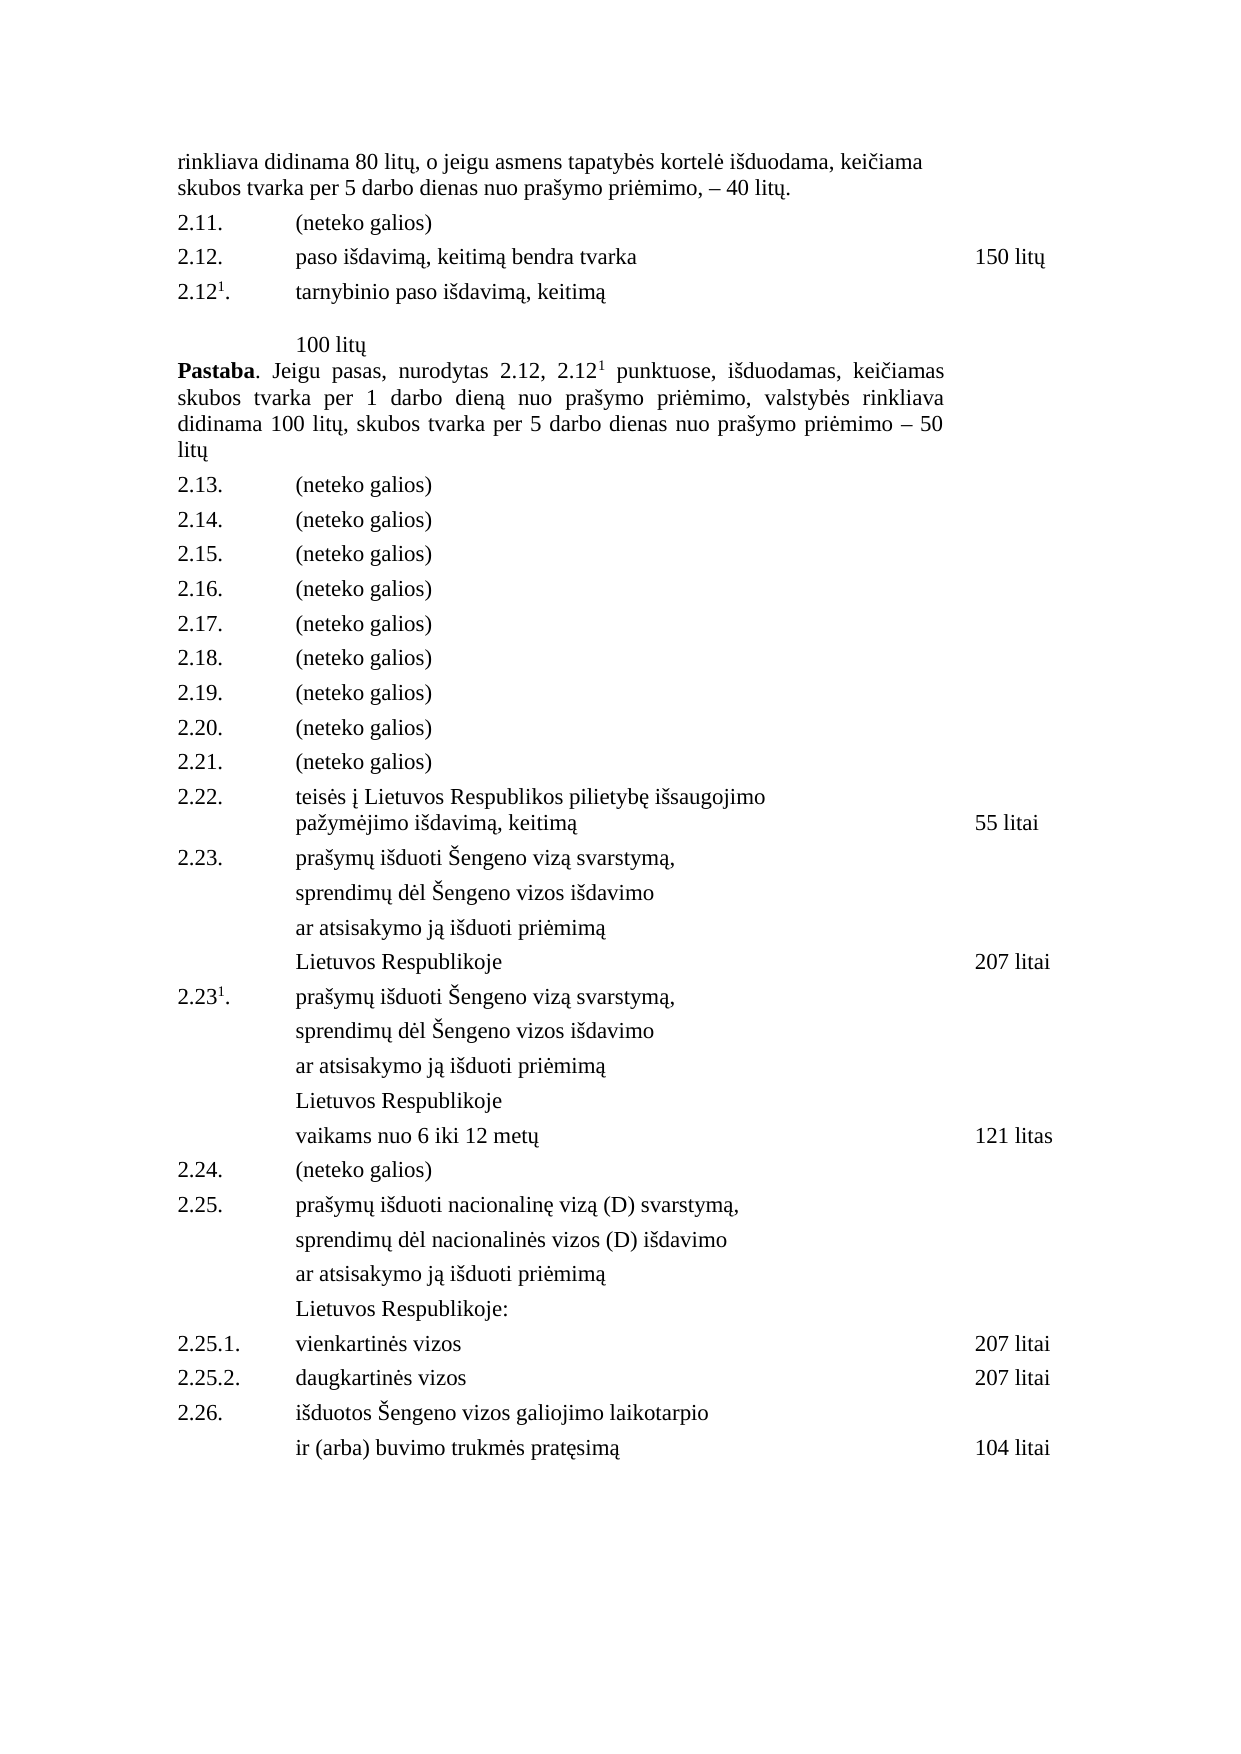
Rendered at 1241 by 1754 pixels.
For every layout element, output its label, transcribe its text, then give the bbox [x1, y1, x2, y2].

text 2.11. (neteko galios) [177, 209, 1122, 235]
text 2.16. (neteko galios) [177, 575, 1122, 601]
text sprendimų dėl Šengeno vizos išdavimo [177, 879, 1122, 905]
text 2.22. teisės į Lietuvos Respublikos pilietybę išsaugojimo pažymėjimo išdavimą, keitimą 55 litai [177, 783, 1122, 836]
text Lietuvos Respublikoje [177, 1087, 1122, 1113]
text 2.14. (neteko galios) [177, 506, 1122, 532]
text 2.23. prašymų išduoti Šengeno vizą svarstymą, [177, 844, 1122, 871]
text 2.15. (neteko galios) [177, 540, 1122, 567]
text rinkliava didinama 80 litų, o jeigu asmens tapatybės kortelė išduodama, keičiama skubos tvarka per 5 darbo dienas nuo prašymo priėmimo, – 40 litų. [177, 148, 945, 200]
text sprendimų dėl Šengeno vizos išdavimo [177, 1018, 1122, 1044]
text ar atsisakymo ją išduoti priėmimą [177, 1260, 1122, 1287]
text 2.19. (neteko galios) [177, 679, 1122, 705]
text 2.20. (neteko galios) [177, 714, 1122, 740]
text ir (arba) buvimo trukmės pratęsimą 104 litai [177, 1434, 1122, 1460]
text Pastaba. Jeigu pasas, nurodytas 2.12, 2.121 punktuose, išduodamas, keičiamas skubos tvarka per 1 darbo dieną nuo prašymo priėmimo, valstybės rinkliava didinama 100 litų, skubos tvarka per 5 darbo dienas nuo prašymo priėmimo – 50 litų [177, 357, 945, 463]
text 2.121. tarnybinio paso išdavimą, keitimą 100 litų [177, 278, 871, 357]
text 2.26. išduotos Šengeno vizos galiojimo laikotarpio [177, 1399, 1122, 1426]
text 2.12. paso išdavimą, keitimą bendra tvarka 150 litų [177, 243, 1122, 270]
text 2.25.2. daugkartinės vizos 207 litai [177, 1364, 1122, 1391]
text vaikams nuo 6 iki 12 metų 121 litas [177, 1122, 1122, 1148]
text 2.24. (neteko galios) [177, 1156, 1122, 1183]
text ar atsisakymo ją išduoti priėmimą [177, 1052, 1122, 1079]
text 2.18. (neteko galios) [177, 644, 1122, 671]
text 2.21. (neteko galios) [177, 748, 1122, 775]
text 2.25. prašymų išduoti nacionalinę vizą (D) svarstymą, [177, 1191, 1122, 1217]
text 2.13. (neteko galios) [177, 471, 1122, 497]
text 2.231. prašymų išduoti Šengeno vizą svarstymą, [177, 983, 1122, 1009]
text Lietuvos Respublikoje: [177, 1295, 1122, 1321]
text sprendimų dėl nacionalinės vizos (D) išdavimo [177, 1226, 1122, 1252]
text ar atsisakymo ją išduoti priėmimą [177, 913, 1122, 940]
text Lietuvos Respublikoje 207 litai [177, 948, 1122, 974]
text 2.17. (neteko galios) [177, 610, 1122, 636]
text 2.25.1. vienkartinės vizos 207 litai [177, 1330, 1122, 1356]
